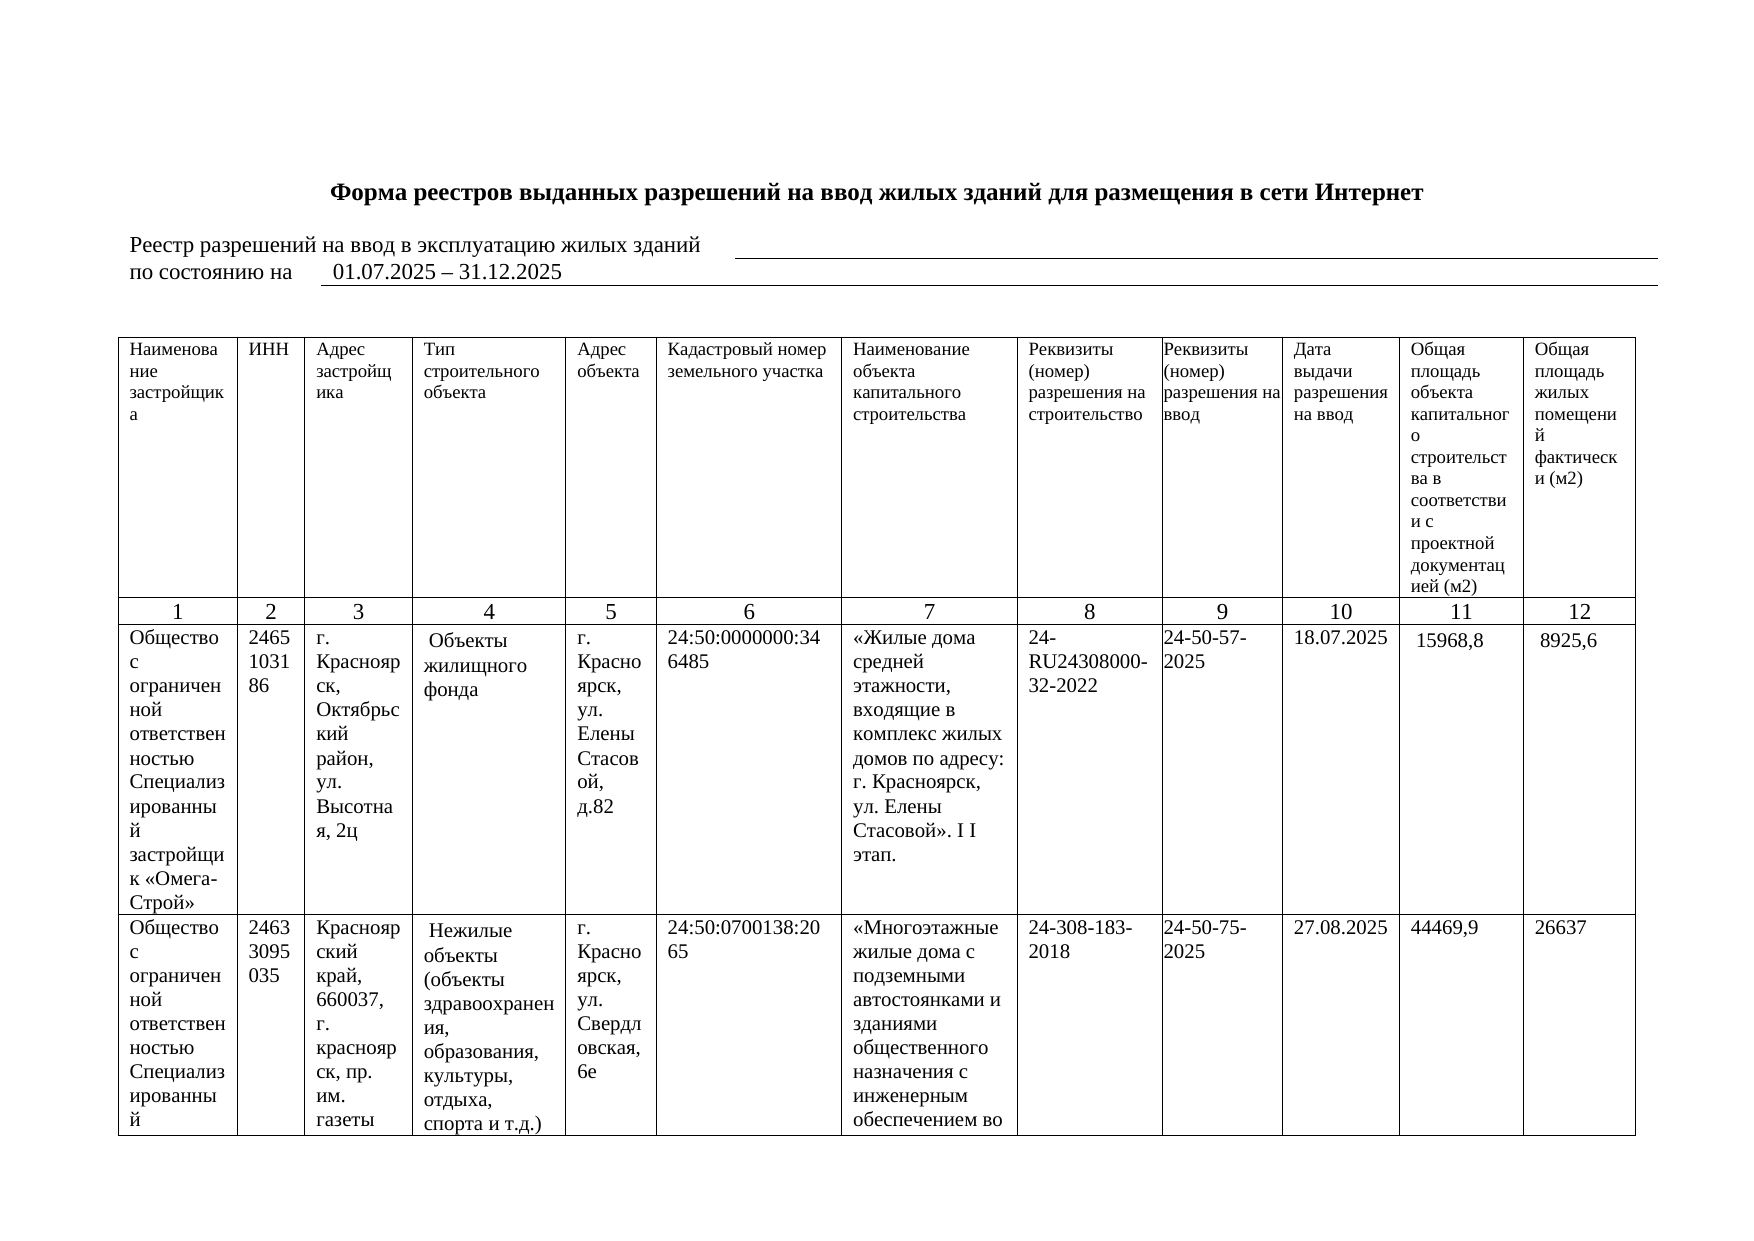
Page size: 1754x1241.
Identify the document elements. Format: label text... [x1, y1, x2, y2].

table_cell 12 [1524, 598, 1635, 624]
table_cell 1 [119, 598, 237, 624]
table_cell 01.07.2025 – 31.12.2025 [321, 258, 1658, 285]
table_cell 11 [1400, 598, 1523, 624]
table_header Адрес объекта [566, 338, 656, 597]
table_cell 9 [1163, 598, 1282, 624]
table_cell Нежилые объекты (объекты здравоохранения, образования, культуры, отдыха, спорта и т.д.) [413, 915, 565, 1135]
table_cell Красноярский край, 660037, г. красноярск, пр. им. газеты [305, 915, 412, 1135]
table_header Наименование застройщика [119, 338, 237, 597]
table_cell г. Красноярск, ул. Свердловская, 6е [566, 915, 656, 1135]
table_cell по состоянию на [118, 258, 321, 285]
table_cell 24-RU24308000-32-2022 [1018, 625, 1162, 914]
table_cell «Жилые дома средней этажности, входящие в комплекс жилых домов по адресу: г. Красноярск, ул. Елены Стасовой». I I этап. [842, 625, 1017, 914]
table_cell 10 [1283, 598, 1399, 624]
table_cell 2 [238, 598, 304, 624]
table_cell Общество с ограниченной ответственностью Специализированный [119, 915, 237, 1135]
table_cell г. Красноярск, ул. Елены Стасовой, д.82 [566, 625, 656, 914]
table_header Реквизиты (номер) разрешения на ввод [1163, 338, 1282, 597]
table_cell Общество с ограниченной ответственностью Специализированный застройщик «Омега-Строй» [119, 625, 237, 914]
table_cell 44469,9 [1400, 915, 1523, 1135]
table_cell 24-50-57-2025 [1163, 625, 1282, 914]
table_cell 24-50-75-2025 [1163, 915, 1282, 1135]
table_cell 4 [413, 598, 565, 624]
table_header Наименование объекта капитального строительства [842, 338, 1017, 597]
table_cell 8 [1018, 598, 1162, 624]
table_cell Объекты жилищного фонда [413, 625, 565, 914]
table_cell 24-308-183-2018 [1018, 915, 1162, 1135]
table_header Тип строительного объекта [413, 338, 565, 597]
table_cell 24:50:0700138:2065 [657, 915, 841, 1135]
table_header Адрес застройщика [305, 338, 412, 597]
table_cell 2465103186 [238, 625, 304, 914]
table_header Общая площадь жилых помещений фактически (м2) [1524, 338, 1635, 597]
table_cell 18.07.2025 [1283, 625, 1399, 914]
table_header Дата выдачи разрешения на ввод [1283, 338, 1399, 597]
table_cell 26637 [1524, 915, 1635, 1135]
table_cell 3 [305, 598, 412, 624]
table_header ИНН [238, 338, 304, 597]
table_cell 5 [566, 598, 656, 624]
table_cell 6 [657, 598, 841, 624]
table_cell 24633095035 [238, 915, 304, 1135]
table_cell г. Красноярск, Октябрьский район, ул. Высотная, 2ц [305, 625, 412, 914]
table_header Общая площадь объекта капитального строительства в соответствии с проектной документацией (м2) [1400, 338, 1523, 597]
table_header Реквизиты (номер) разрешения на строительство [1018, 338, 1162, 597]
table_header [735, 231, 1658, 257]
table_cell 24:50:0000000:346485 [657, 625, 841, 914]
table_cell «Многоэтажные жилые дома с подземными автостоянками и зданиями общественного назначения с инженерным обеспечением во [842, 915, 1017, 1135]
table_header Реестр разрешений на ввод в эксплуатацию жилых зданий [118, 231, 735, 257]
table_cell 7 [842, 598, 1017, 624]
table_header Кадастровый номер земельного участка [657, 338, 841, 597]
table_cell 15968,8 [1400, 625, 1523, 914]
text Форма реестров выданных разрешений на ввод жилых зданий для размещения в сети Интернет [118, 177, 1636, 206]
table_cell 27.08.2025 [1283, 915, 1399, 1135]
table_cell 8925,6 [1524, 625, 1635, 914]
